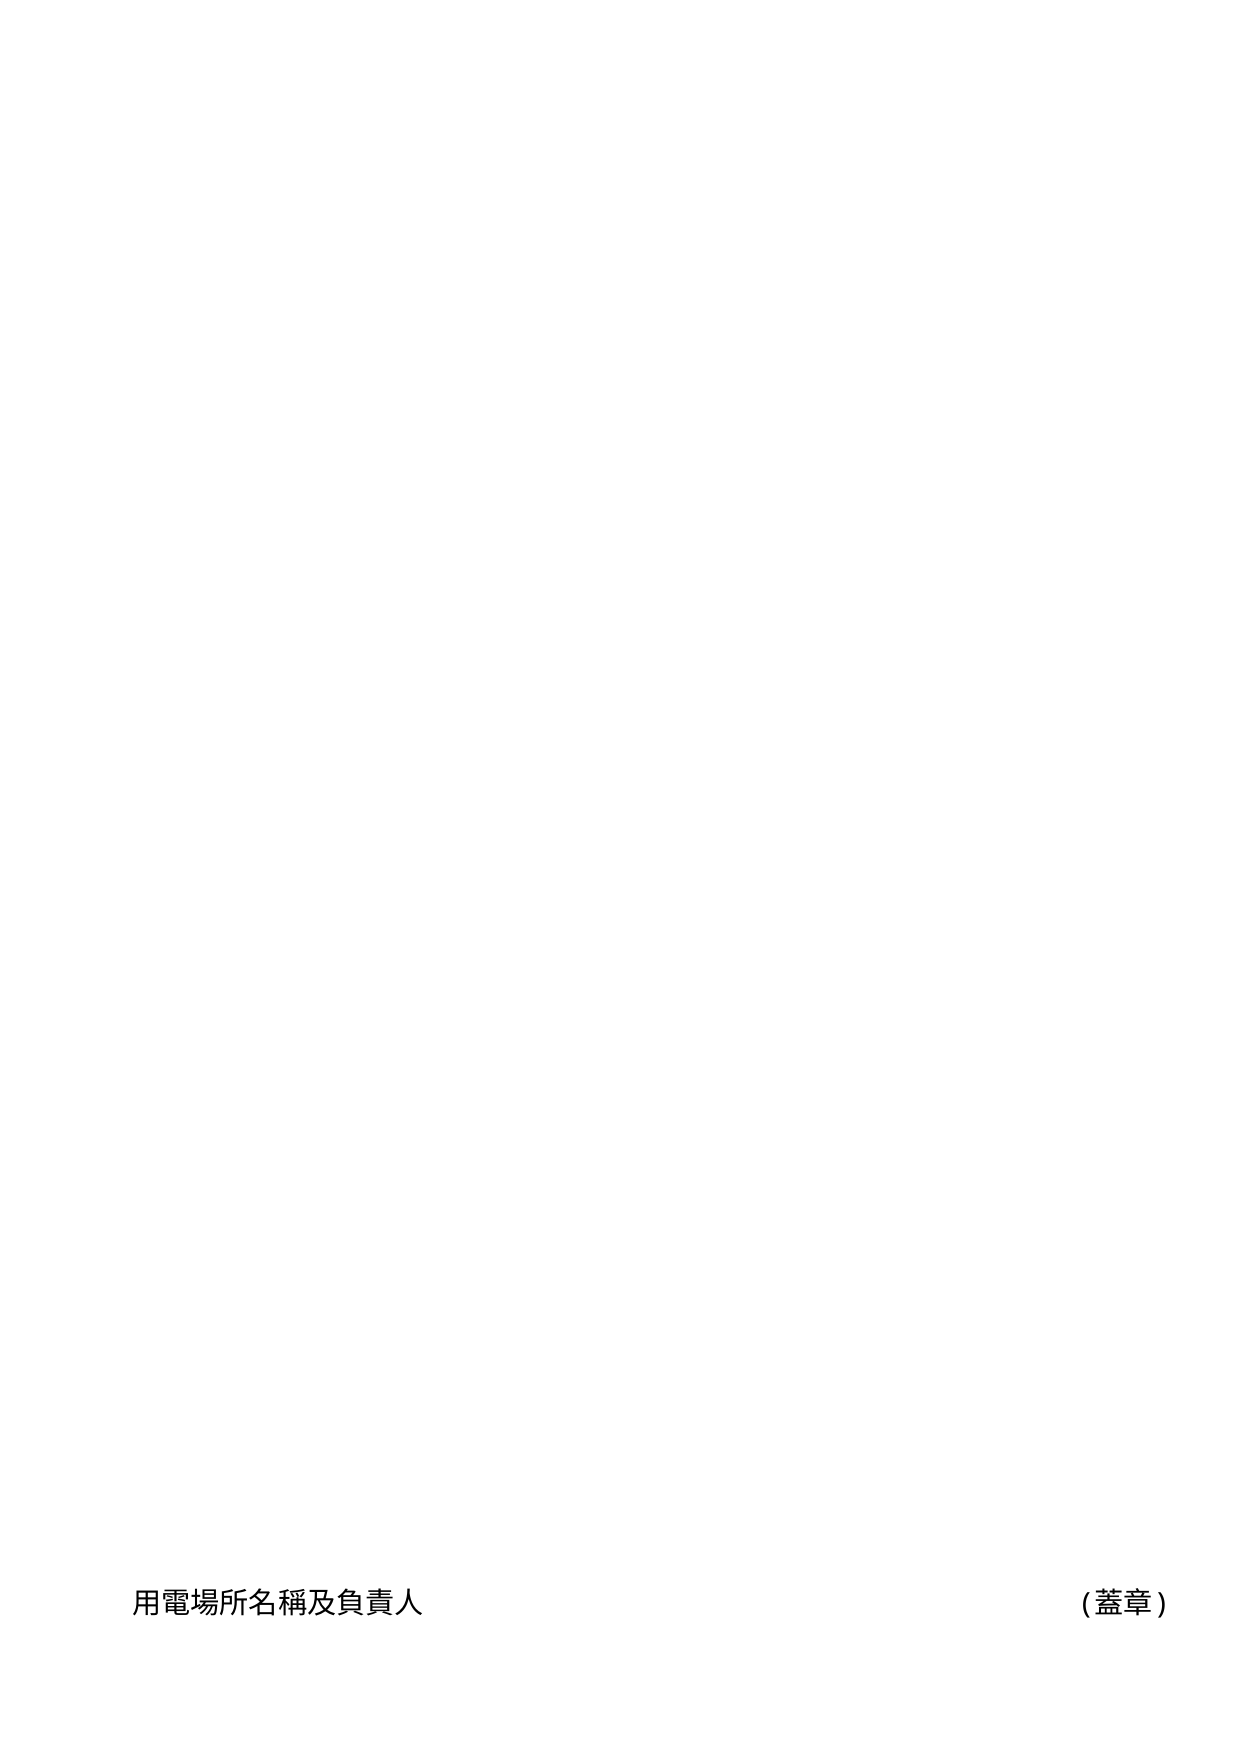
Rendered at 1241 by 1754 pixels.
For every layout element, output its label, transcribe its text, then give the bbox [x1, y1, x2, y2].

text 用電場所名稱及負責人 (蓋章) [59, 1559, 1181, 1622]
